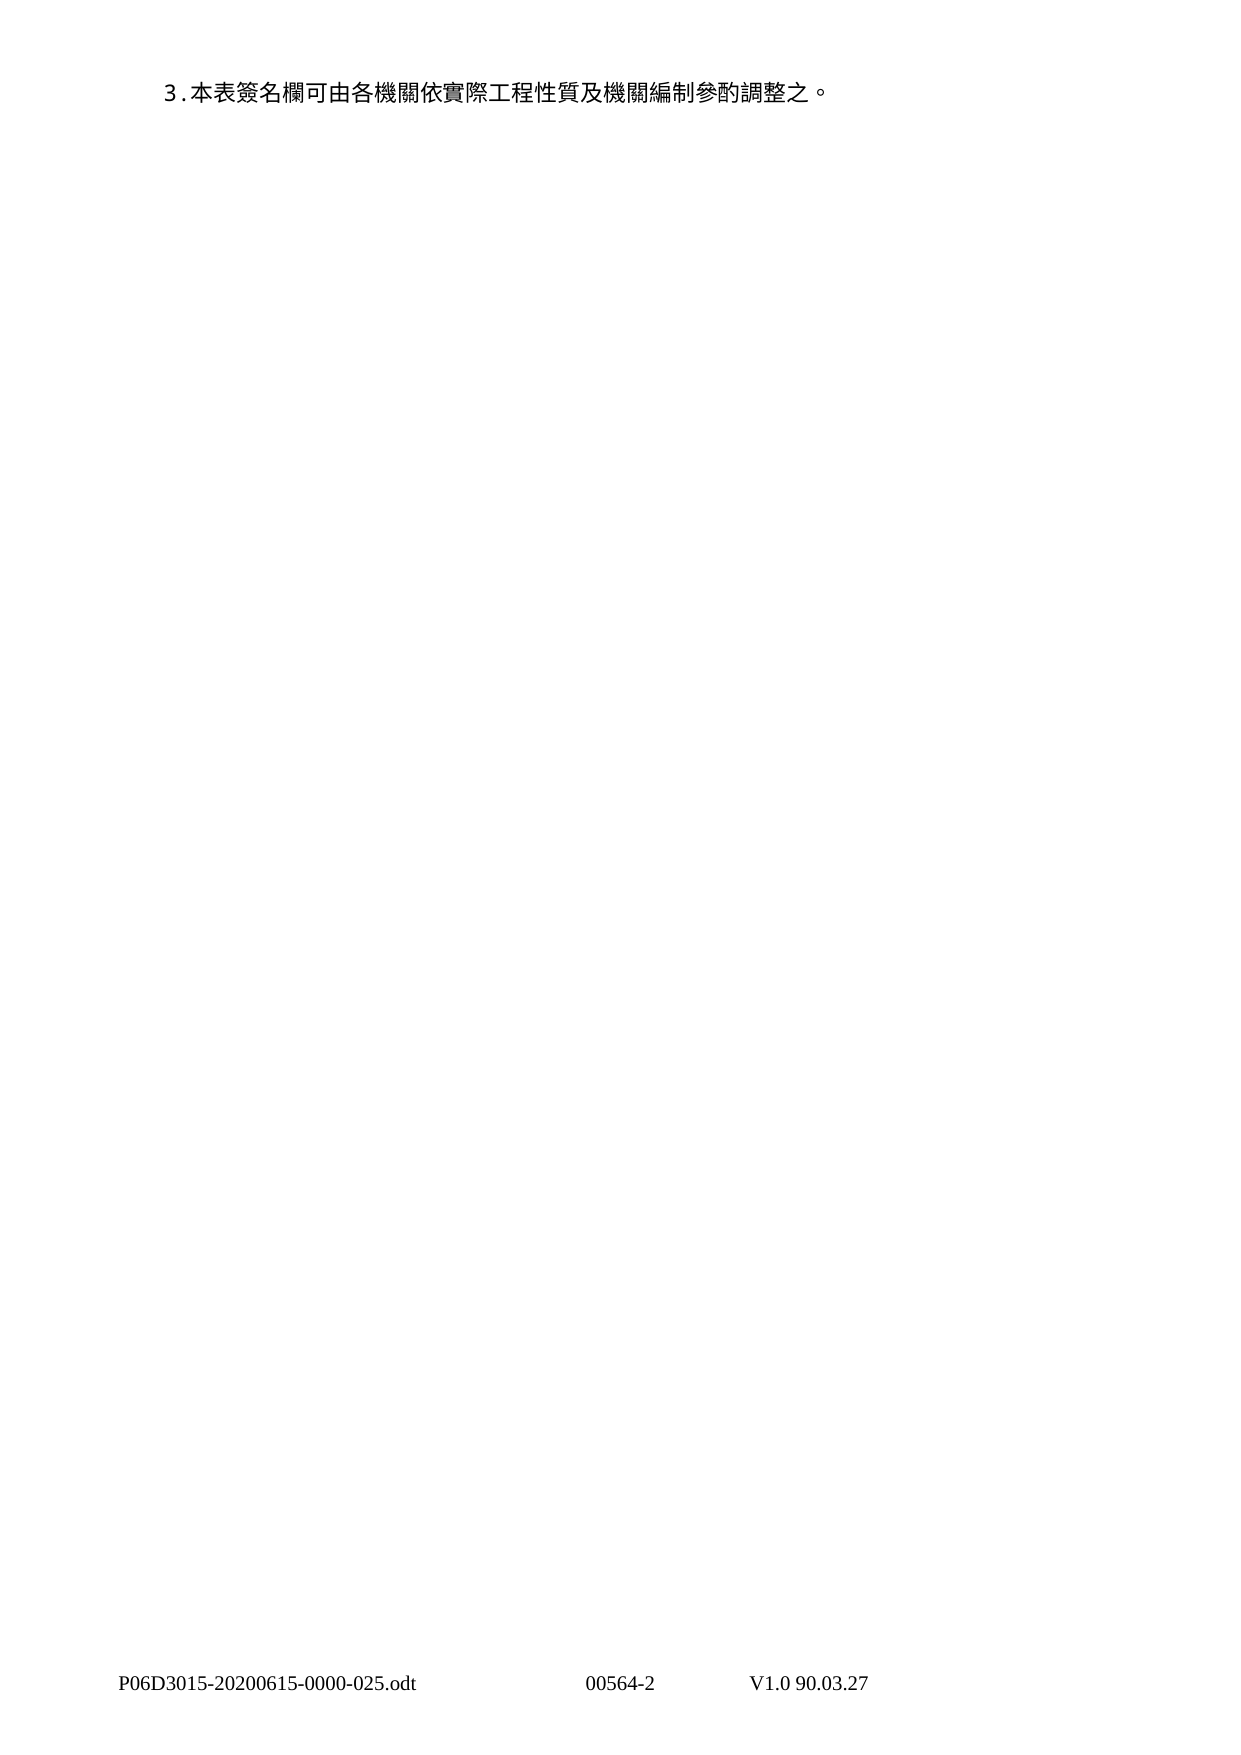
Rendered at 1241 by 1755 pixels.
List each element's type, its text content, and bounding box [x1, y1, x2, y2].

text 3.本表簽名欄可由各機關依實際工程性質及機關編制參酌調整之。 [118, 75, 1122, 108]
